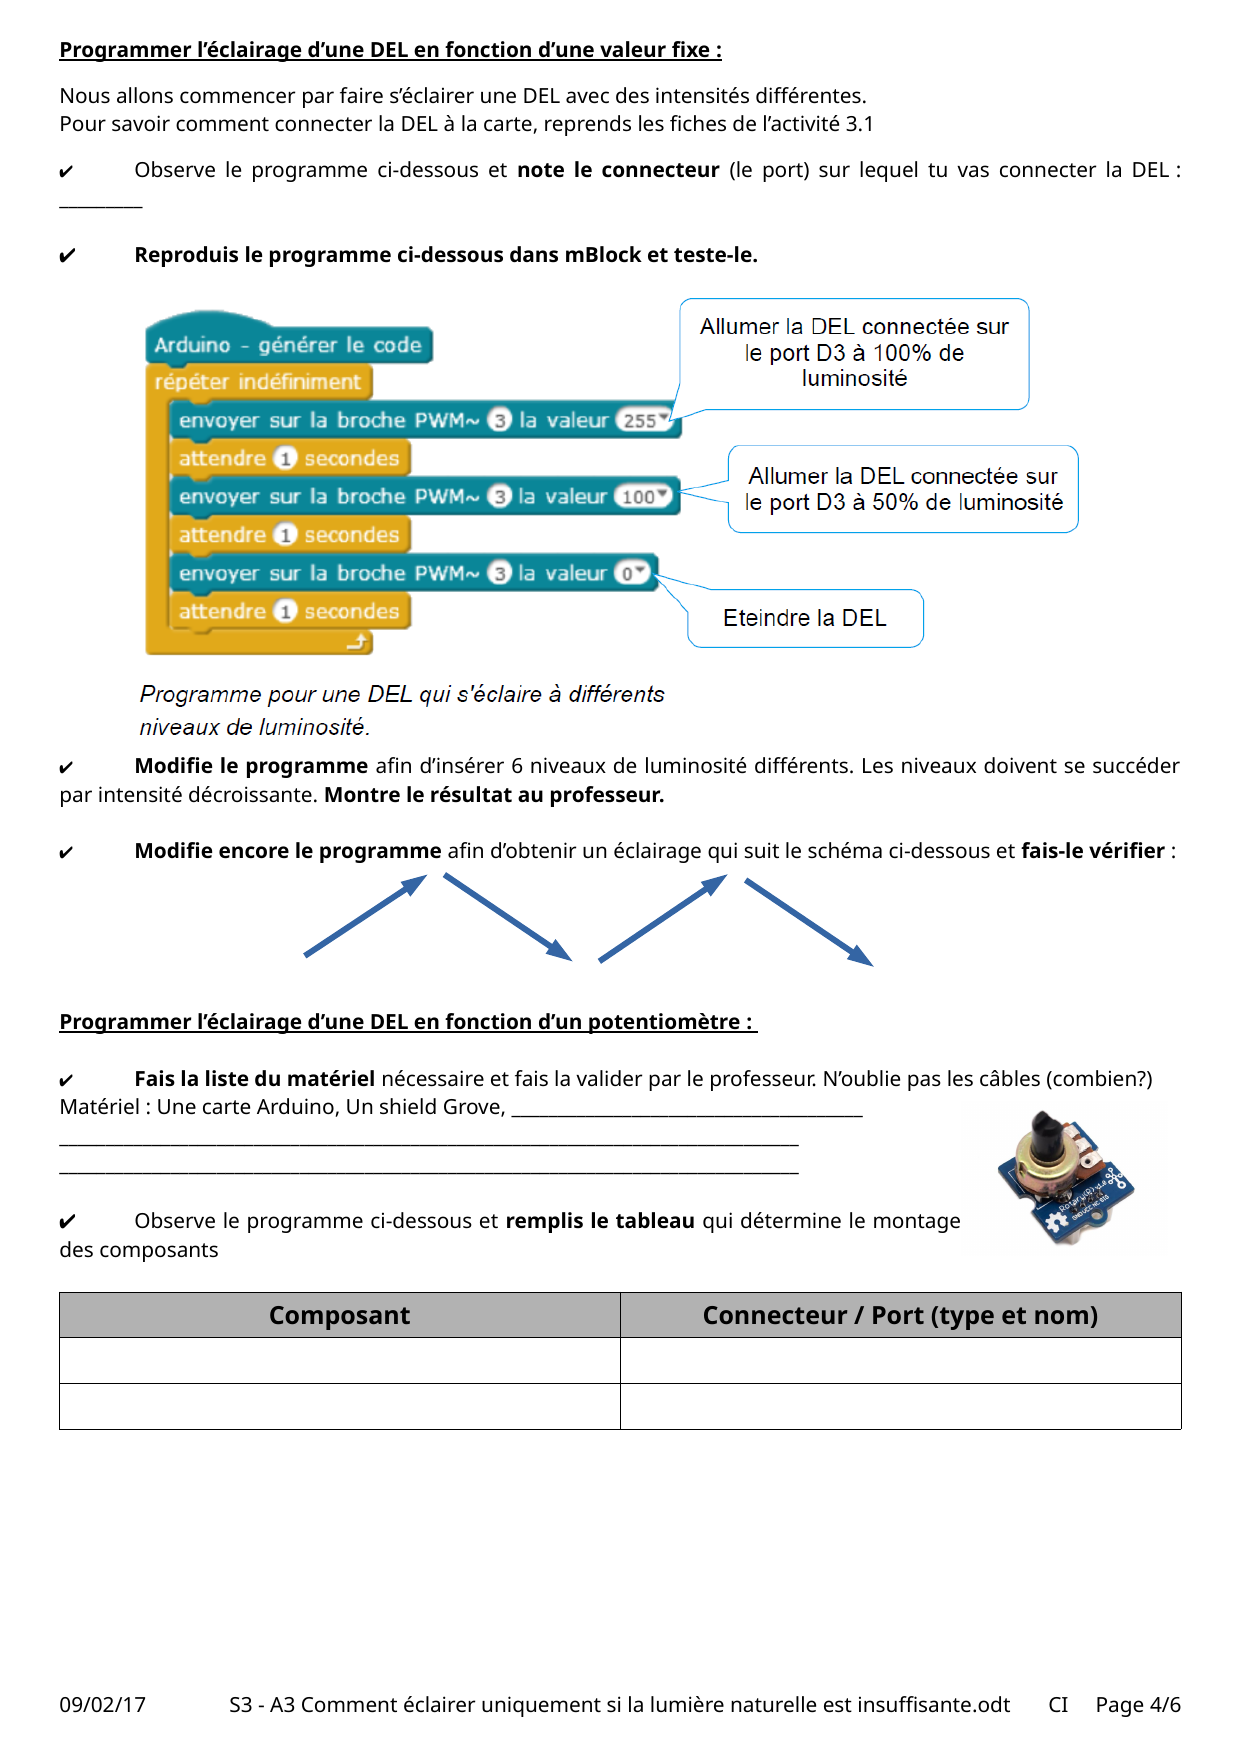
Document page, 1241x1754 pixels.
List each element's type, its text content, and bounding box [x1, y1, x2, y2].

table_header Connecteur / Port (type et nom) [621, 1293, 1181, 1337]
list Pour savoir comment connecter la DEL à la carte, reprends les fiches de l’activité 3.1 [59, 109, 1181, 138]
list Programmer l’éclairage d’une DEL en fonction d’une valeur fixe : [59, 35, 1181, 64]
list Modifie le programme afin d’insérer 6 niveaux de luminosité différents. Les niveaux doivent se succéder par intensité décroissante. Montre le résultat au professeur. [59, 286, 1181, 808]
list ________________________________________________________________________________ [59, 1121, 961, 1149]
table_cell [621, 1338, 1181, 1383]
table_cell [60, 1338, 620, 1383]
list Reproduis le programme ci-dessous dans mBlock et teste-le. [59, 240, 1181, 269]
picture [961, 1101, 1168, 1256]
table_cell [60, 1384, 620, 1428]
table_cell [621, 1384, 1181, 1428]
table_header Composant [60, 1293, 620, 1337]
list Fais la liste du matériel nécessaire et fais la valider par le professeur. N’oublie pas les câbles (combien?) [59, 1064, 1181, 1092]
picture [106, 292, 1121, 752]
list ________________________________________________________________________________ [59, 1149, 961, 1178]
list Observe le programme ci-dessous et note le connecteur (le port) sur lequel tu vas connecter la DEL : _________ [59, 155, 1181, 212]
list Matériel : Une carte Arduino, Un shield Grove, ______________________________________ [59, 1092, 1181, 1121]
list Modifie encore le programme afin d’obtenir un éclairage qui suit le schéma ci-dessous et fais-le vérifier : [59, 837, 1181, 865]
list Nous allons commencer par faire s’éclairer une DEL avec des intensités différentes. [59, 81, 1181, 109]
list Observe le programme ci-dessous et remplis le tableau qui détermine le montage des composants [59, 1206, 1181, 1263]
list Programmer l’éclairage d’une DEL en fonction d’un potentiomètre : [59, 1007, 1181, 1036]
